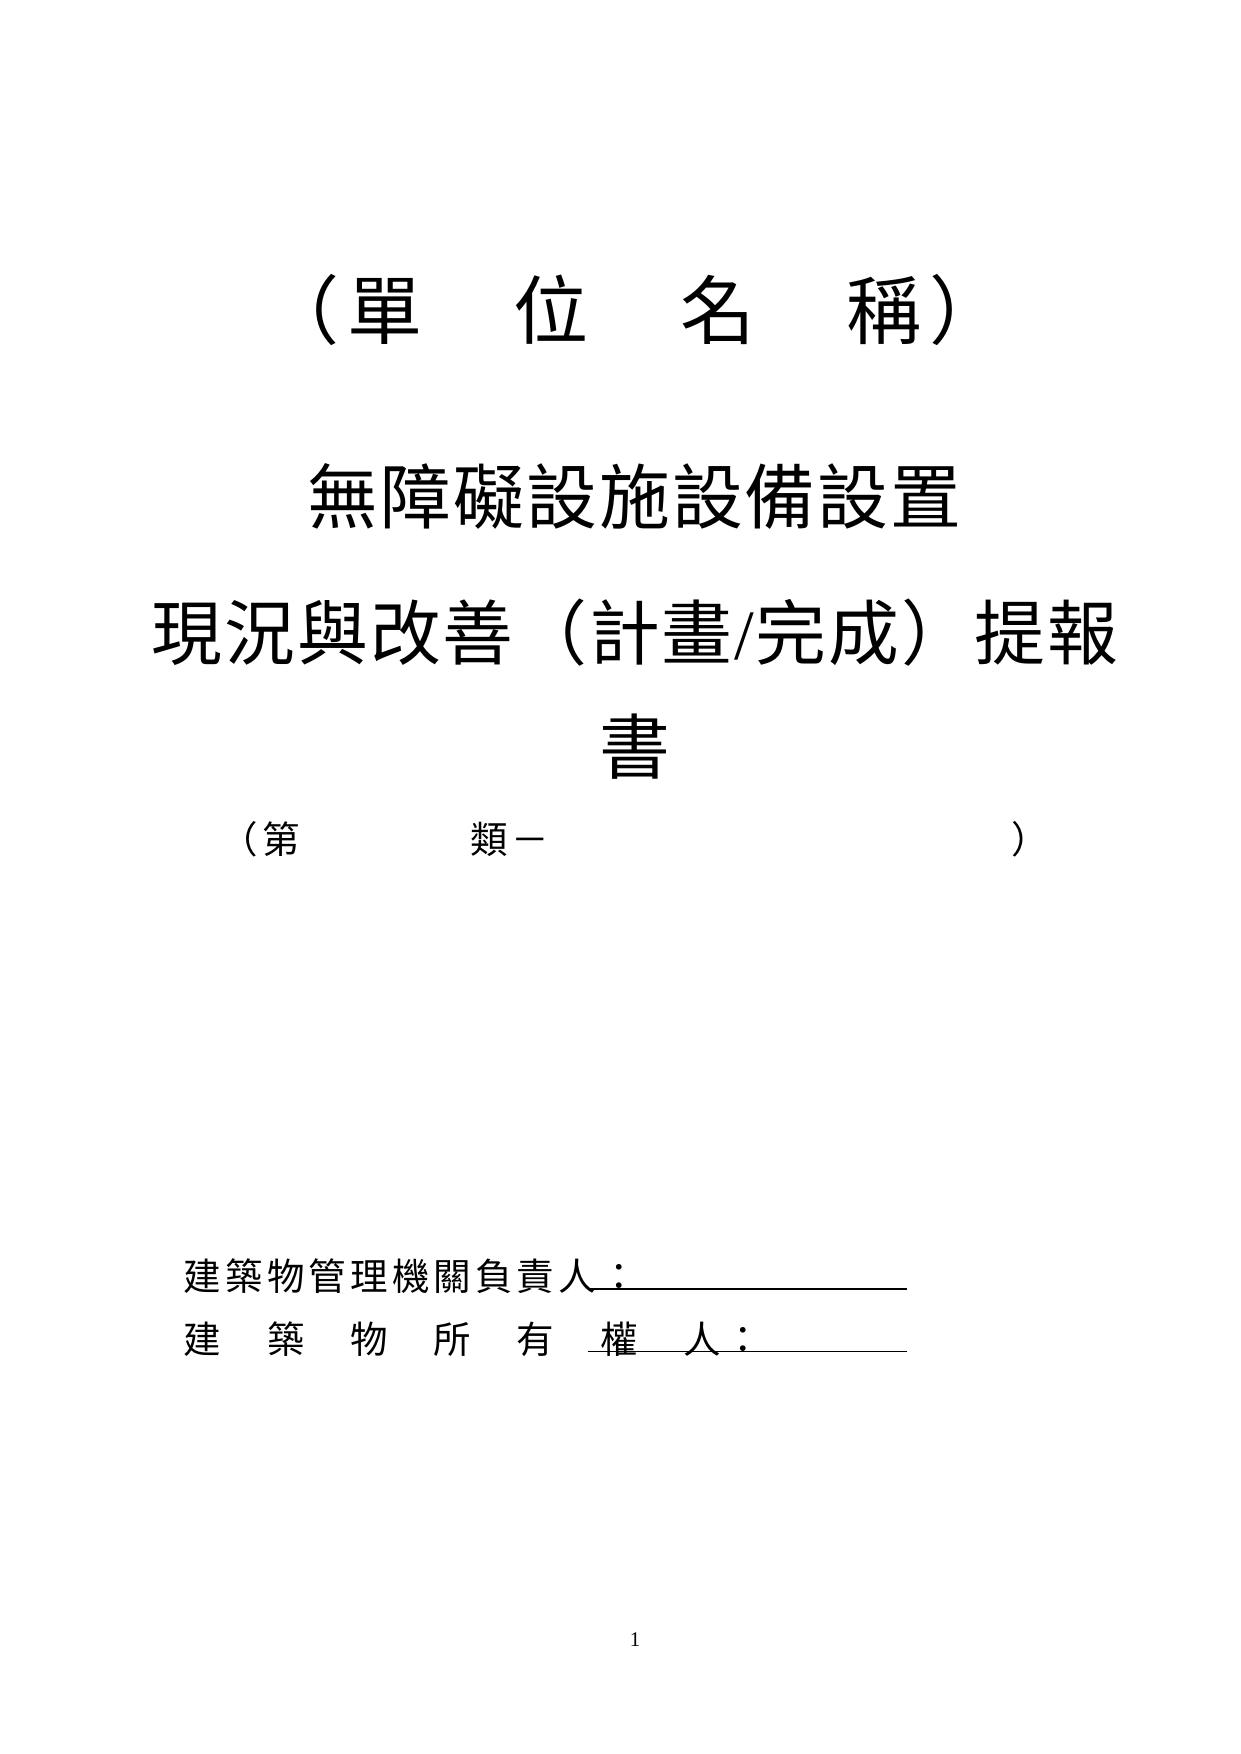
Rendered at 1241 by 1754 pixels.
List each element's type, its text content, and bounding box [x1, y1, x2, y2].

text 建築物管理機關負責人： [175, 1233, 1150, 1295]
text （單 位 名 稱） [119, 233, 1150, 358]
text （第 類－ ） [119, 795, 1150, 858]
text 現況與改善（計畫/完成）提報書 [119, 545, 1150, 795]
text 建 築 物 所 有 權 人： [175, 1295, 1150, 1358]
text 無障礙設施設備設置 [119, 420, 1150, 545]
